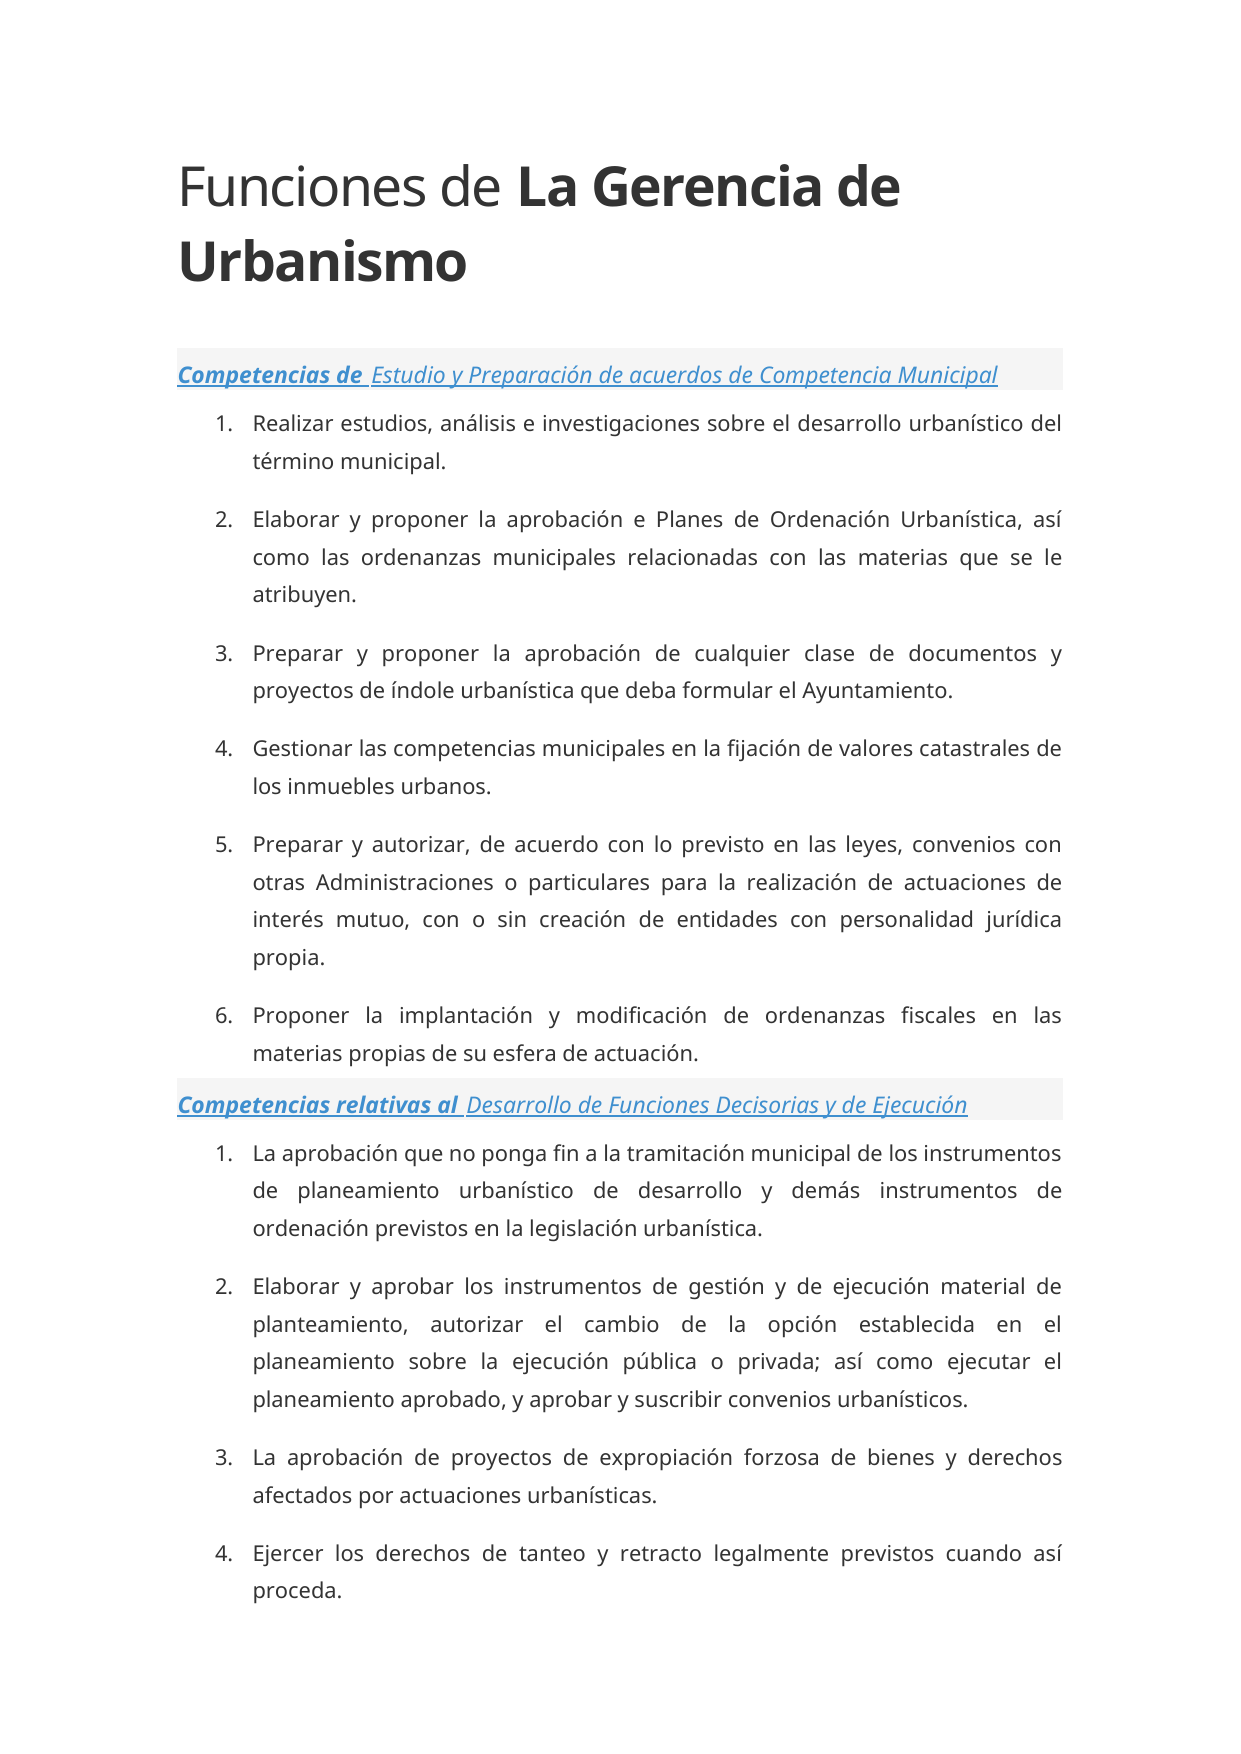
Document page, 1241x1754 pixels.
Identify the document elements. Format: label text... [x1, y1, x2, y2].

list Realizar estudios, análisis e investigaciones sobre el desarrollo urbanístico del término municipal. [215, 401, 1063, 476]
list Proponer la implantación y modificación de ordenanzas fiscales en las materias propias de su esfera de actuación. [215, 992, 1063, 1067]
list Elaborar y aprobar los instrumentos de gestión y de ejecución material de planteamiento, autorizar el cambio de la opción establecida en el planeamiento sobre la ejecución pública o privada; así como ejecutar el planeamiento aprobado, y aprobar y suscribir convenios urbanísticos. [215, 1264, 1063, 1414]
list Ejercer los derechos de tanteo y retracto legalmente previstos cuando así proceda. [215, 1530, 1063, 1605]
list La aprobación de proyectos de expropiación forzosa de bienes y derechos afectados por actuaciones urbanísticas. [215, 1434, 1063, 1509]
list Preparar y autorizar, de acuerdo con lo previsto en las leyes, convenios con otras Administraciones o particulares para la realización de actuaciones de interés mutuo, con o sin creación de entidades con personalidad jurídica propia. [215, 821, 1063, 971]
list Gestionar las competencias municipales en la fijación de valores catastrales de los inmuebles urbanos. [215, 726, 1063, 801]
subtitle Competencias de Estudio y Preparación de acuerdos de Competencia Municipal [177, 348, 1063, 390]
list La aprobación que no ponga fin a la tramitación municipal de los instrumentos de planeamiento urbanístico de desarrollo y demás instrumentos de ordenación previstos en la legislación urbanística. [215, 1130, 1063, 1243]
list Preparar y proponer la aprobación de cualquier clase de documentos y proyectos de índole urbanística que deba formular el Ayuntamiento. [215, 630, 1063, 705]
list Elaborar y proponer la aprobación e Planes de Ordenación Urbanística, así como las ordenanzas municipales relacionadas con las materias que se le atribuyen. [215, 496, 1063, 609]
subtitle Competencias relativas al Desarrollo de Funciones Decisorias y de Ejecución [177, 1078, 1063, 1120]
subtitle Funciones de La Gerencia de Urbanismo [177, 148, 1063, 298]
